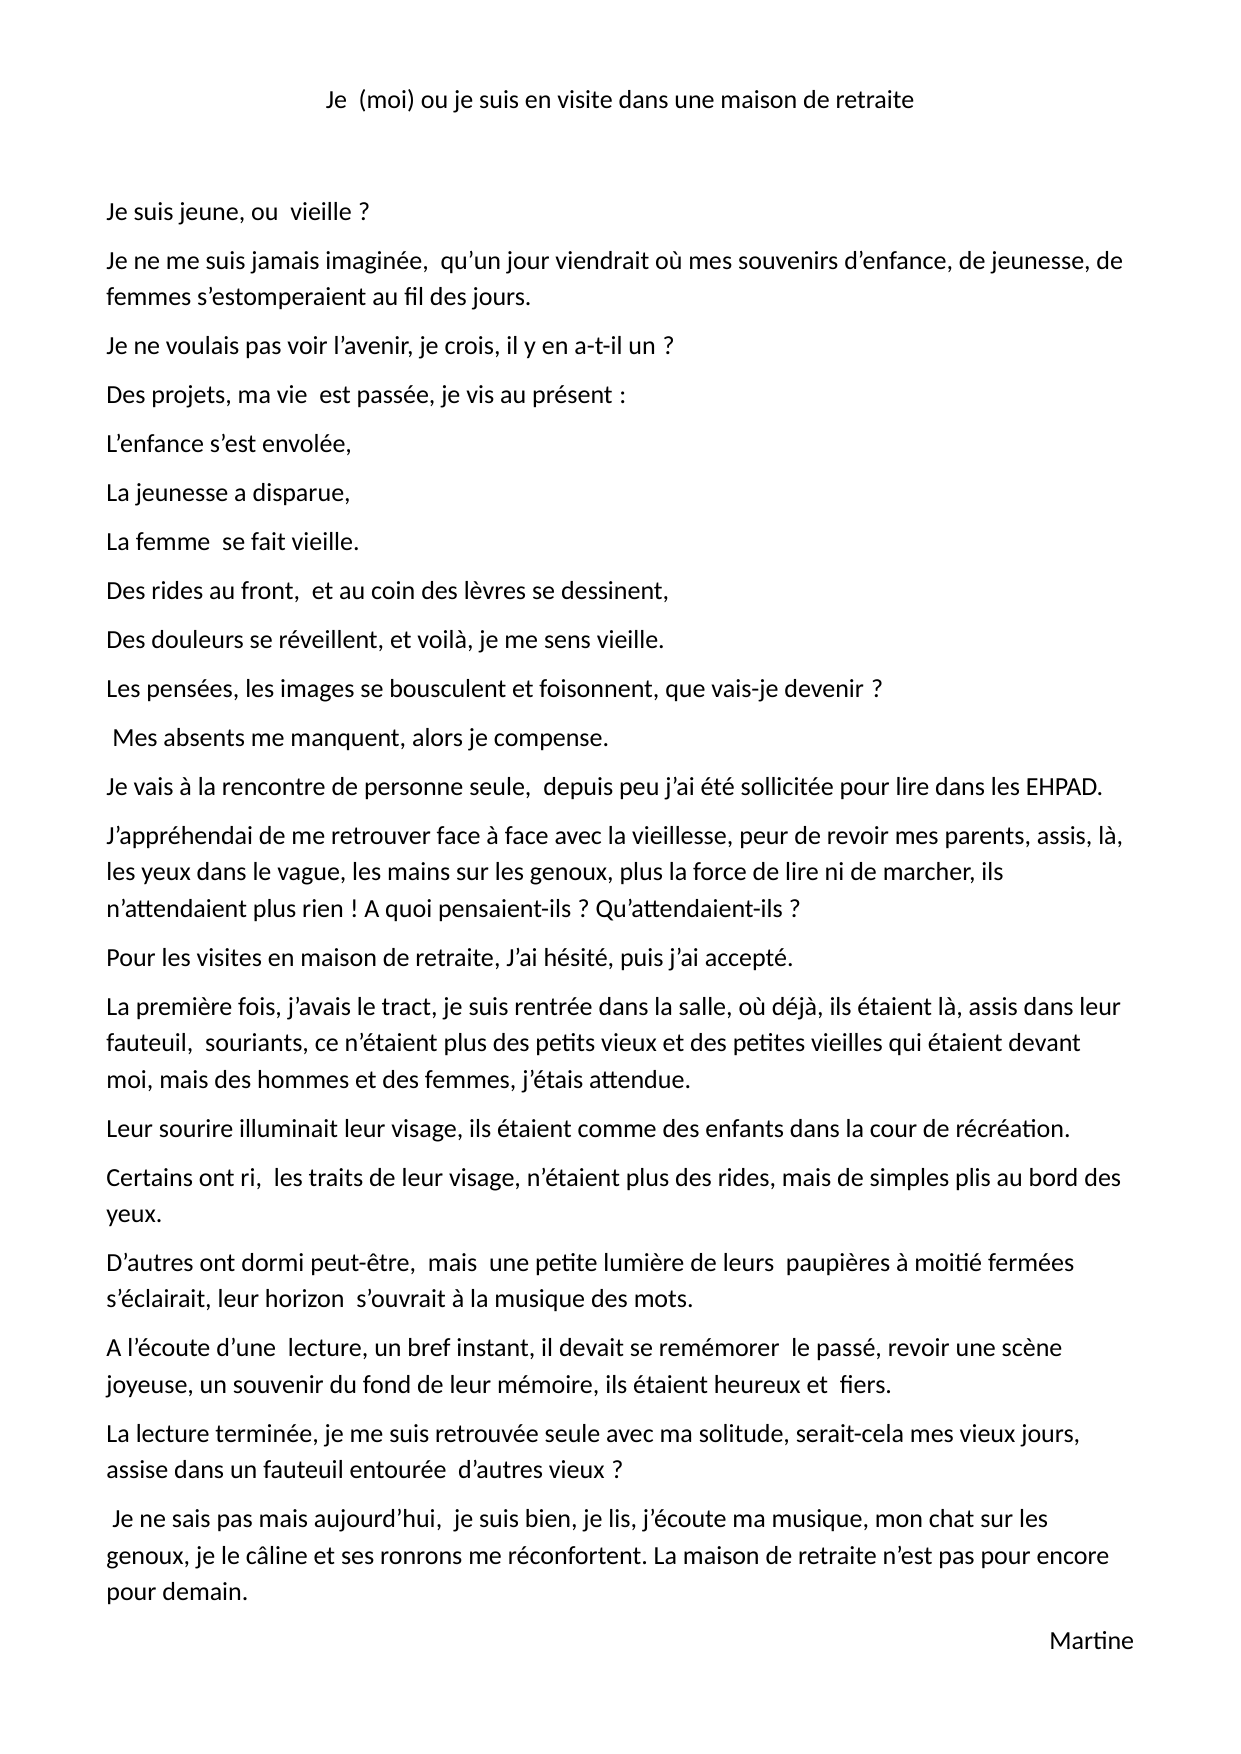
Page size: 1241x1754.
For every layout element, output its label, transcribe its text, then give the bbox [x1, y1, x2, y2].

text La première fois, j’avais le tract, je suis rentrée dans la salle, où déjà, ils étaient là, assis dans leur fauteuil, souriants, ce n’étaient plus des petits vieux et des petites vieilles qui étaient devant moi, mais des hommes et des femmes, j’étais attendue. [106, 990, 1134, 1094]
text Je ne sais pas mais aujourd’hui, je suis bien, je lis, j’écoute ma musique, mon chat sur les genoux, je le câline et ses ronrons me réconfortent. La maison de retraite n’est pas pour encore pour demain. [106, 1502, 1134, 1607]
text Je ne voulais pas voir l’avenir, je crois, il y en a-t-il un ? [106, 329, 1134, 361]
text Des projets, ma vie est passée, je vis au présent : [106, 378, 1134, 410]
text La jeunesse a disparue, [106, 476, 1134, 508]
text Mes absents me manquent, alors je compense. [106, 721, 1134, 753]
text La lecture terminée, je me suis retrouvée seule avec ma solitude, serait-cela mes vieux jours, assise dans un fauteuil entourée d’autres vieux ? [106, 1417, 1134, 1485]
text A l’écoute d’une lecture, un bref instant, il devait se remémorer le passé, revoir une scène joyeuse, un souvenir du fond de leur mémoire, ils étaient heureux et fiers. [106, 1332, 1134, 1400]
text Pour les visites en maison de retraite, J’ai hésité, puis j’ai accepté. [106, 941, 1134, 973]
text La femme se fait vieille. [106, 525, 1134, 557]
text Je (moi) ou je suis en visite dans une maison de retraite [106, 83, 1134, 114]
text Certains ont ri, les traits de leur visage, n’étaient plus des rides, mais de simples plis au bord des yeux. [106, 1161, 1134, 1229]
text Des douleurs se réveillent, et voilà, je me sens vieille. [106, 623, 1134, 655]
text L’enfance s’est envolée, [106, 427, 1134, 459]
text J’appréhendai de me retrouver face à face avec la vieillesse, peur de revoir mes parents, assis, là, les yeux dans le vague, les mains sur les genoux, plus la force de lire ni de marcher, ils n’attendaient plus rien ! A quoi pensaient-ils ? Qu’attendaient-ils ? [106, 819, 1134, 924]
text Je suis jeune, ou vieille ? [106, 195, 1134, 227]
text Leur sourire illuminait leur visage, ils étaient comme des enfants dans la cour de récréation. [106, 1112, 1134, 1143]
text Je ne me suis jamais imaginée, qu’un jour viendrait où mes souvenirs d’enfance, de jeunesse, de femmes s’estomperaient au fil des jours. [106, 244, 1134, 312]
text Je vais à la rencontre de personne seule, depuis peu j’ai été sollicitée pour lire dans les EHPAD. [106, 770, 1134, 802]
text Des rides au front, et au coin des lèvres se dessinent, [106, 574, 1134, 606]
text Les pensées, les images se bousculent et foisonnent, que vais-je devenir ? [106, 672, 1134, 704]
text D’autres ont dormi peut-être, mais une petite lumière de leurs paupières à moitié fermées s’éclairait, leur horizon s’ouvrait à la musique des mots. [106, 1246, 1134, 1314]
text Martine [106, 1624, 1134, 1656]
